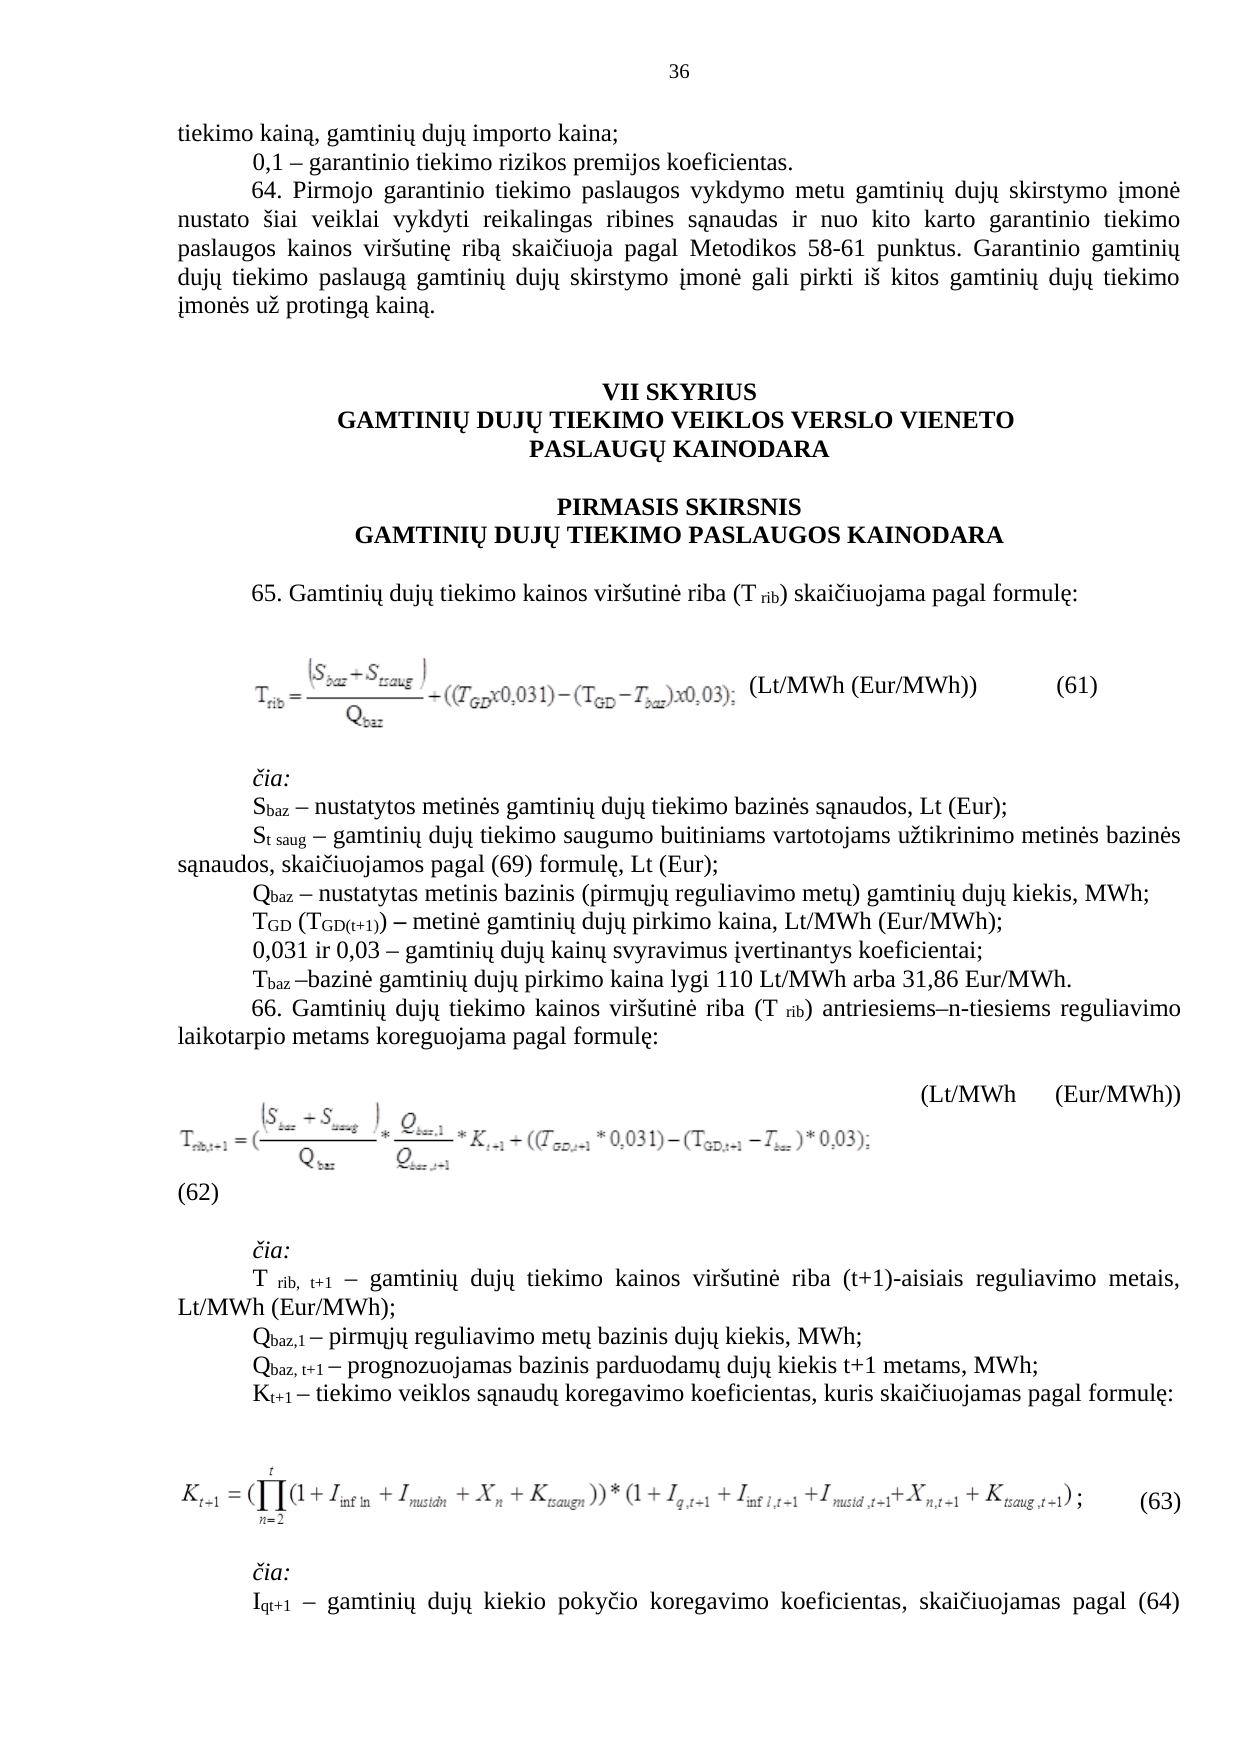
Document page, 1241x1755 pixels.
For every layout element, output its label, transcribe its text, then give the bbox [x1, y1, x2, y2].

text Tbaz –bazinė gamtinių dujų pirkimo kaina lygi 110 Lt/MWh arba 31,86 Eur/MWh. [177, 964, 1181, 993]
text Qbaz,1 – pirmųjų reguliavimo metų bazinis dujų kiekis, MWh; [177, 1321, 1181, 1350]
text (Lt/MWh (Eur/MWh)) (61) [177, 636, 1181, 734]
text tiekimo kainą, gamtinių dujų importo kaina; [177, 118, 1181, 147]
text Kt+1 – tiekimo veiklos sąnaudų koregavimo koeficientas, kuris skaičiuojamas pagal formulę: [177, 1378, 1181, 1407]
text čia: [177, 1557, 1181, 1586]
text T rib, t+1 – gamtinių dujų tiekimo kainos viršutinė riba (t+1)-aisiais reguliavimo metais, Lt/MWh (Eur/MWh); [177, 1263, 1181, 1321]
text ; (63) [177, 1436, 1181, 1528]
text TGD (TGD(t+1)) – metinė gamtinių dujų pirkimo kaina, Lt/MWh (Eur/MWh); [177, 906, 1181, 935]
text 0,1 – garantinio tiekimo rizikos premijos koeficientas. [177, 147, 1181, 176]
text PIRMASIS SKIRSNIS [177, 492, 1181, 521]
text (Lt/MWh (Eur/MWh)) (62) [177, 1079, 1181, 1206]
text Qbaz, t+1 – prognozuojamas bazinis parduodamų dujų kiekis t+1 metams, MWh; [177, 1350, 1181, 1378]
text čia: [177, 763, 1181, 791]
text VII SKYRIUS [177, 377, 1181, 406]
text Iqt+1 – gamtinių dujų kiekio pokyčio koregavimo koeficientas, skaičiuojamas pagal (64) [177, 1586, 1181, 1614]
text Qbaz – nustatytas metinis bazinis (pirmųjų reguliavimo metų) gamtinių dujų kiekis, MWh; [177, 878, 1181, 906]
text PASLAUGŲ KAINODARA [177, 434, 1181, 463]
text 0,031 ir 0,03 – gamtinių dujų kainų svyravimus įvertinantys koeficientai; [177, 935, 1181, 964]
text 64. Pirmojo garantinio tiekimo paslaugos vykdymo metu gamtinių dujų skirstymo įmonė nustato šiai veiklai vykdyti reikalingas ribines sąnaudas ir nuo kito karto garantinio tiekimo paslaugos kainos viršutinę ribą skaičiuoja pagal Metodikos 58-61 punktus. Garantinio gamtinių dujų tiekimo paslaugą gamtinių dujų skirstymo įmonė gali pirkti iš kitos gamtinių dujų tiekimo įmonės už protingą kainą. [177, 176, 1181, 319]
text GAMTINIŲ DUJŲ TIEKIMO PASLAUGOS KAINODARA [177, 521, 1181, 549]
text Sbaz – nustatytos metinės gamtinių dujų tiekimo bazinės sąnaudos, Lt (Eur); [177, 791, 1181, 820]
text GAMTINIŲ DUJŲ TIEKIMO VEIKLOS VERSLO VIENETO [177, 406, 1181, 434]
text St saug – gamtinių dujų tiekimo saugumo buitiniams vartotojams užtikrinimo metinės bazinės sąnaudos, skaičiuojamos pagal (69) formulę, Lt (Eur); [177, 820, 1181, 878]
text 66. Gamtinių dujų tiekimo kainos viršutinė riba (T rib) antriesiems–n-tiesiems reguliavimo laikotarpio metams koreguojama pagal formulę: [177, 993, 1181, 1050]
text 65. Gamtinių dujų tiekimo kainos viršutinė riba (T rib) skaičiuojama pagal formulę: [177, 578, 1181, 607]
text čia: [177, 1235, 1181, 1263]
